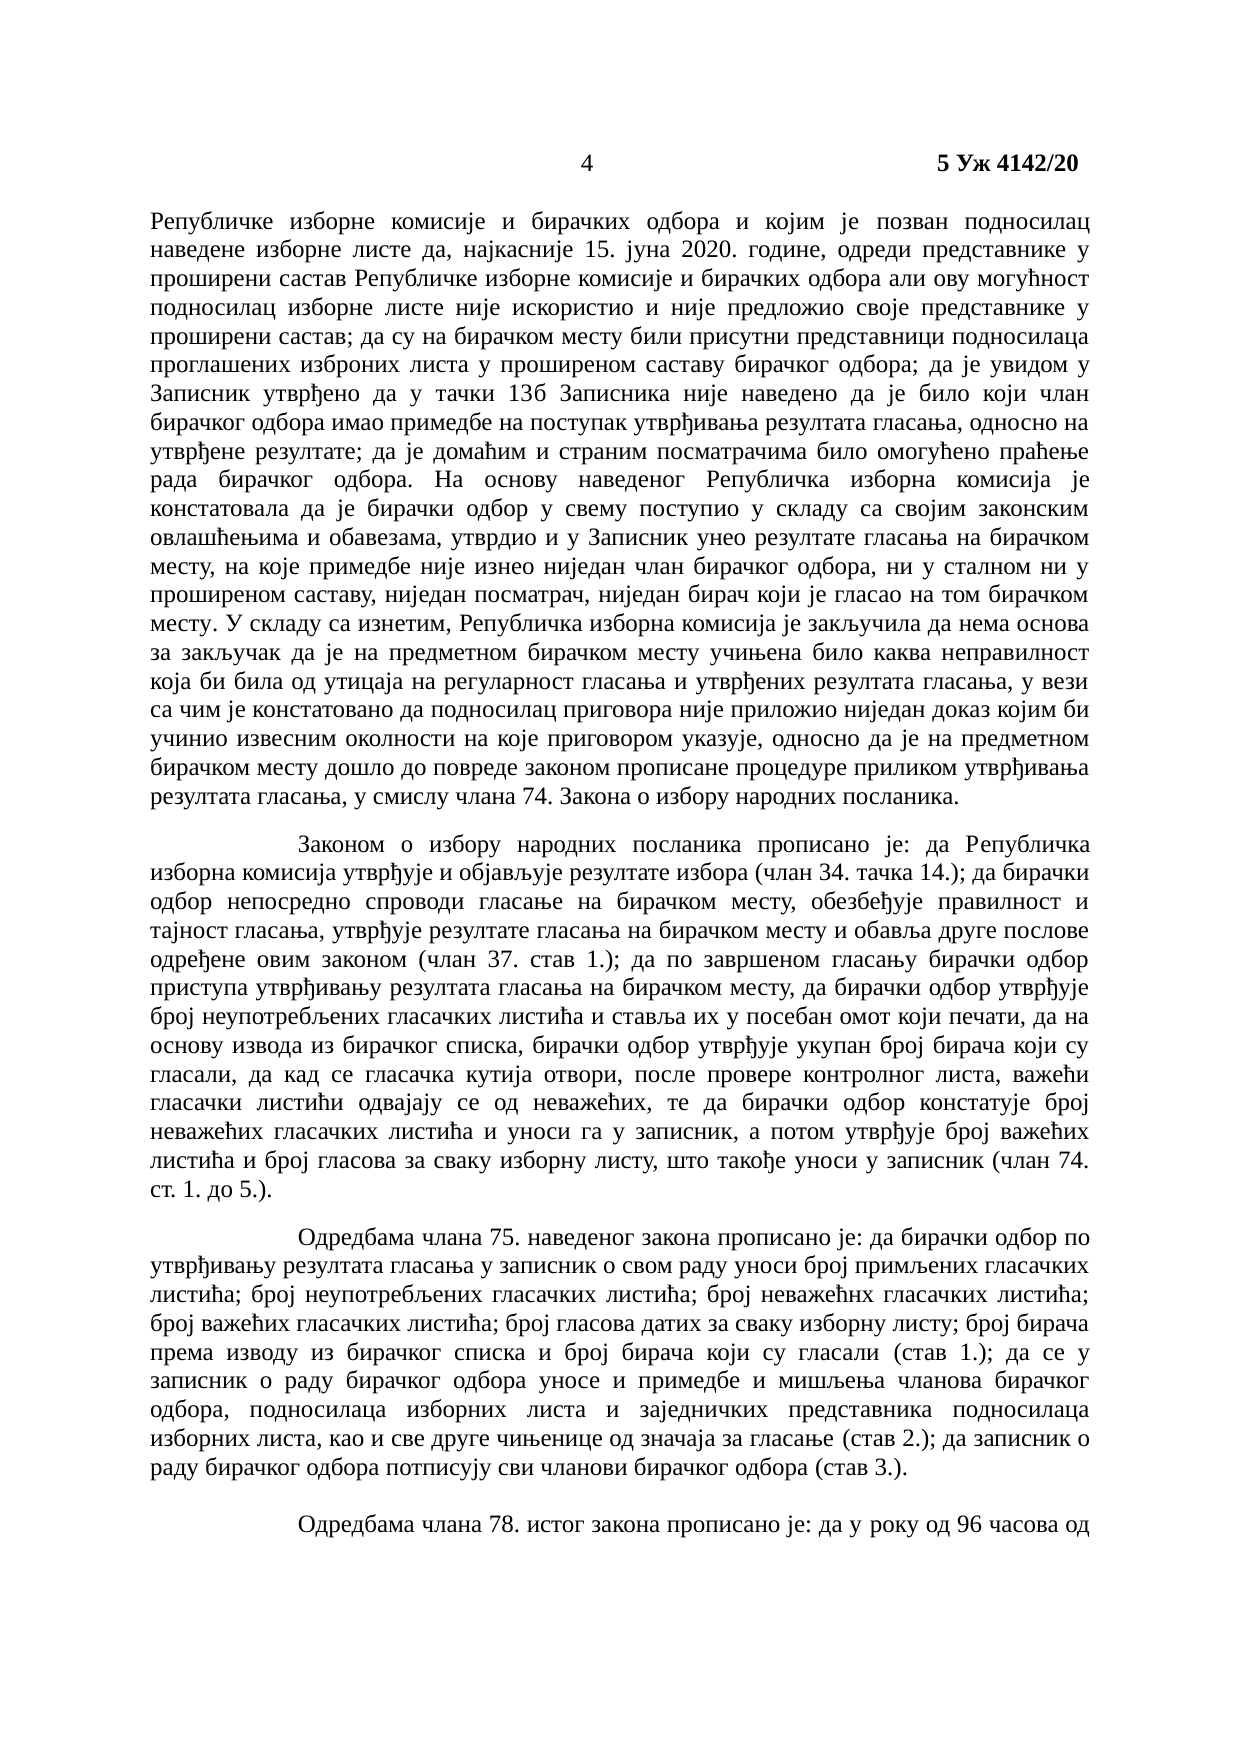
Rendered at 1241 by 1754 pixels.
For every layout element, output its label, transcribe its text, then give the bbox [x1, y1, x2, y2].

text Републичке изборне комисије и бирачких одбора и којим је позван подносилац наведене изборне листе да, најкасније 15. јуна 2020. године, одреди представнике у проширени састав Републичке изборне комисије и бирачких одбора али ову могућност подносилац изборне листе није искористио и није предложио своје представнике у проширени састав; да су на бирачком месту били присутни представници подносилаца проглашених изброних листа у проширеном саставу бирачког одбора; да је увидом у Записник утврђено да у тачки 13б Записника није наведено да је било који члан бирачког одбора имао примедбе на поступак утврђивања резултата гласања, односно на утврђене резултате; да је домаћим и страним посматрачима било омогућено праћење рада бирачког одбора. На основу наведеног Републичка изборна комисија је констатовала да је бирачки одбор у свему поступио у складу са својим законским овлашћењима и обавезама, утврдио и у Записник унео резултате гласања на бирачком месту, на које примедбе није изнео ниједан члан бирачког одбора, ни у сталном ни у проширеном саставу, ниједан посматрач, ниједан бирач који је гласао на том бирачком месту. У складу са изнетим, Републичка изборна комисија је закључила да нема основа за закључак да је на предметном бирачком месту учињена било каква неправилност која би била од утицаја на регуларност гласања и утврђених резултата гласања, у вези са чим је констатовано да подносилац приговора није приложио ниједан доказ којим би учинио извесним околности на које приговором указује, односно да је на предметном бирачком месту дошло до повреде законом прописане процедуре приликом утврђивања резултата гласања, у смислу члана 74. Закона о избору народних посланика. [150, 206, 1090, 809]
text Одредбама члана 75. наведеног закона прописано је: да бирачки одбор по утврђивању резултата гласања у записник о свом раду уноси број примљених гласачких листића; број неупотребљених гласачких листића; број неважећнх гласачких листића; број важећих гласачких листића; број гласова датих за сваку изборну листу; број бирача према изводу из бирачког списка и број бирача који су гласали (став 1.); да се у записник о раду бирачког одбора уносе и примедбе и мишљења чланова бирачког одбора, подносилаца изборних листа и заједничких представника подносилаца изборних листа, као и све друге чињенице од значаја за гласање (став 2.); да записник о раду бирачког одбора потписују сви чланови бирачког одбора (став 3.). [150, 1222, 1090, 1480]
text Законом о избору народних посланика прописано је: да Републичка изборна комисија утврђује и објављује резултате избора (члан 34. тачка 14.); да бирачки одбор непосредно спроводи гласање на бирачком месту, обезбеђује правилност и тајност гласања, утврђује резултате гласања на бирачком месту и обавља друге послове одређене овим законом (члан 37. став 1.); да по завршеном гласању бирачки одбор приступа утврђивању резултата гласања на бирачком месту, да бирачки одбор утврђује број неупотребљених гласачких листића и ставља их у посебан омот који печати, да на основу извода из бирачког списка, бирачки одбор утврђује укупан број бирача који су гласали, да кад се гласачка кутија отвори, после провере контролног листа, важећи гласачки листићи одвајају се од неважећих, те да бирачки одбор констатује број неважећих гласачких листића и уноси га у записник, а потом утврђује број важећих листића и број гласова за сваку изборну листу, што такође уноси у записник (члан 74. ст. 1. до 5.). [150, 829, 1090, 1202]
text Одредбама члана 78. истог закона прописано је: да у року од 96 часова од [150, 1480, 1090, 1538]
